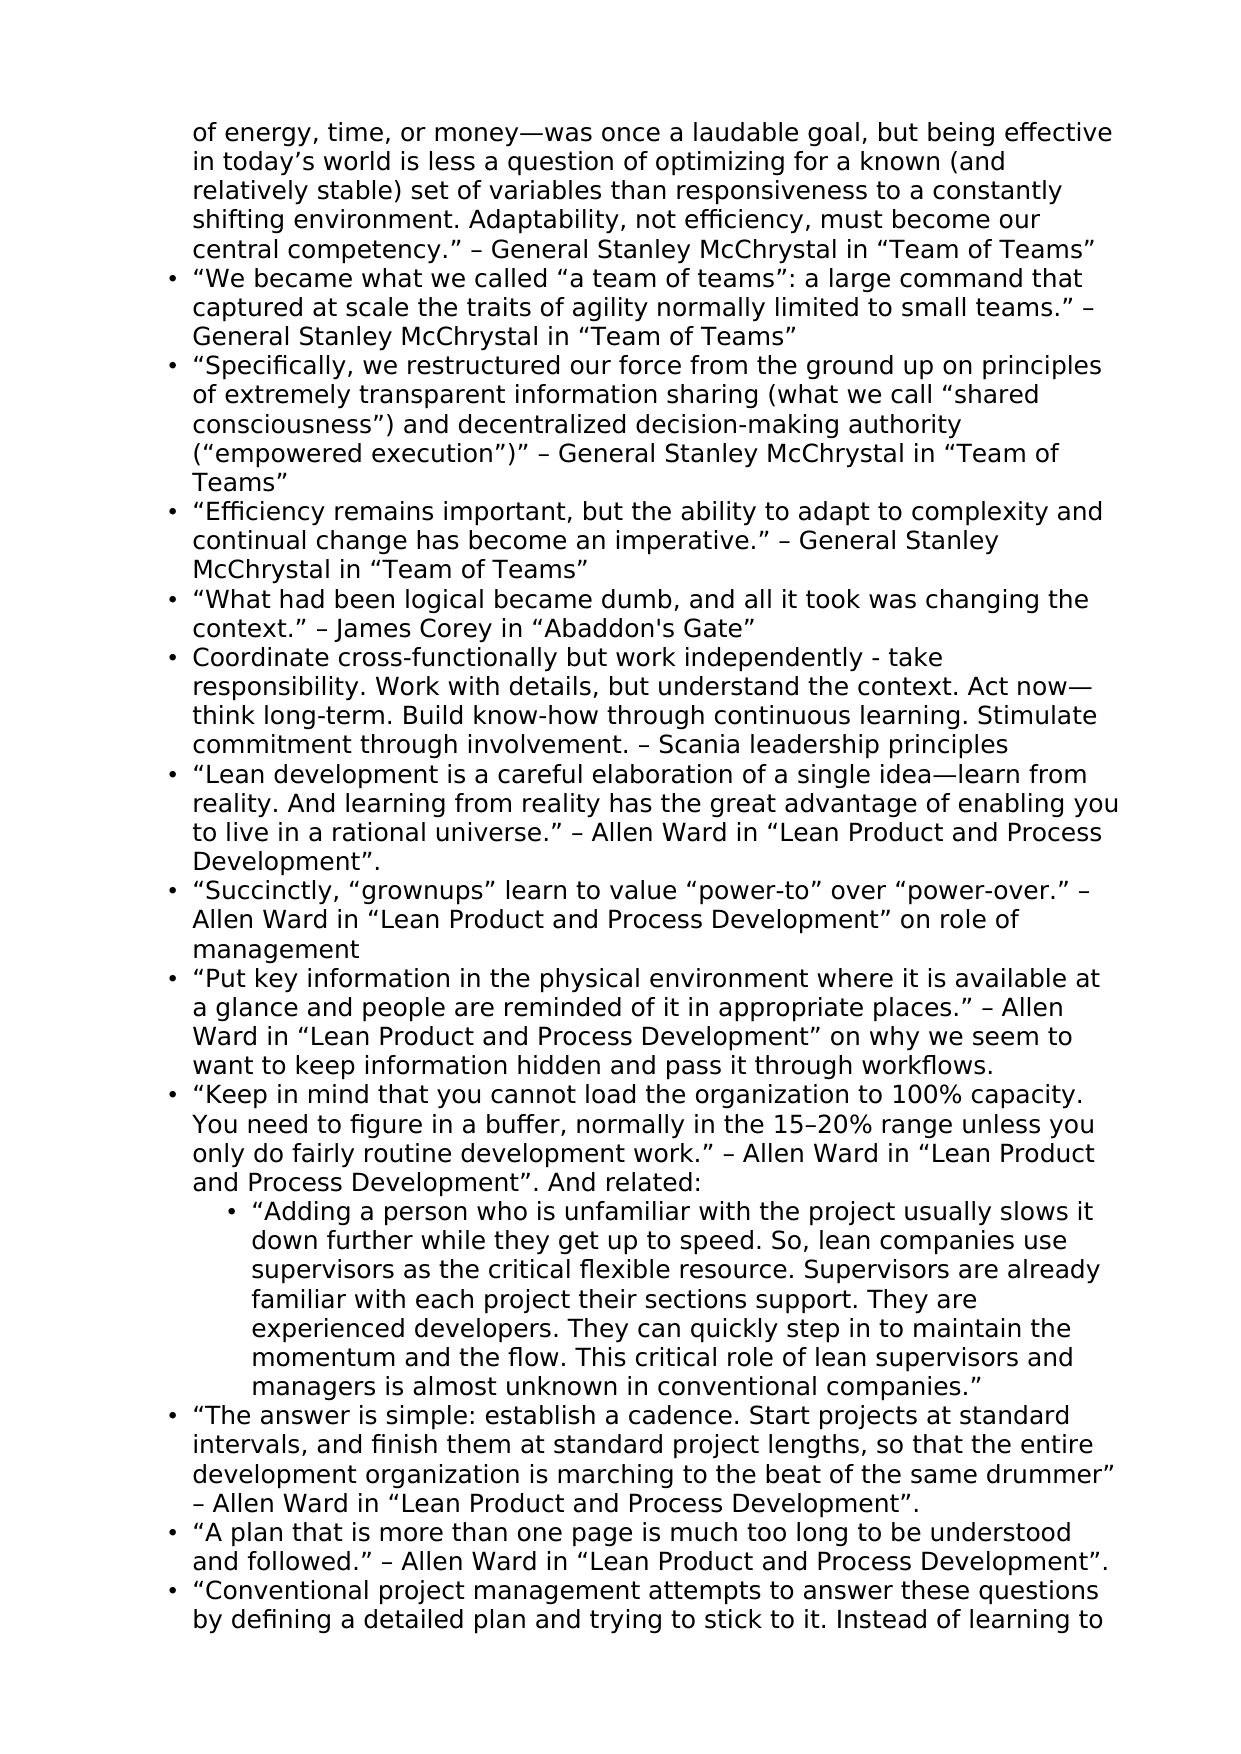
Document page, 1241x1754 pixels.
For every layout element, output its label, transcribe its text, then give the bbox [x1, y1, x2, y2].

list “Adding a person who is unfamiliar with the project usually slows it down further while they get up to speed. So, lean companies use supervisors as the critical flexible resource. Supervisors are already familiar with each project their sections support. They are experienced developers. They can quickly step in to maintain the momentum and the flow. This critical role of lean supervisors and managers is almost unknown in conventional companies.” [236, 1197, 1122, 1401]
list “The answer is simple: establish a cadence. Start projects at standard intervals, and finish them at standard project lengths, so that the entire development organization is marching to the beat of the same drummer” – Allen Ward in “Lean Product and Process Development”. [177, 1401, 1122, 1518]
list “Efficiency remains important, but the ability to adapt to complexity and continual change has become an imperative.” – General Stanley McChrystal in “Team of Teams” [177, 497, 1122, 585]
list “Specifically, we restructured our force from the ground up on principles of extremely transparent information sharing (what we call “shared consciousness”) and decentralized decision-making authority (“empowered execution”)” – General Stanley McChrystal in “Team of Teams” [177, 351, 1122, 497]
list “A plan that is more than one page is much too long to be understood and followed.” – Allen Ward in “Lean Product and Process Development”. [177, 1518, 1122, 1576]
list “Put key information in the physical environment where it is available at a glance and people are reminded of it in appropriate places.” – Allen Ward in “Lean Product and Process Development” on why we seem to want to keep information hidden and pass it through workflows. [177, 964, 1122, 1081]
list Coordinate cross-functionally but work independently - take responsibility. Work with details, but understand the context. Act now—think long-term. Build know-how through continuous learning. Stimulate commitment through involvement. – Scania leadership principles [177, 643, 1122, 760]
list “Conventional project management attempts to answer these questions by defining a detailed plan and trying to stick to it. Instead of learning to [177, 1576, 1122, 1635]
list “Keep in mind that you cannot load the organization to 100% capacity. You need to figure in a buffer, normally in the 15–20% range unless you only do fairly routine development work.” – Allen Ward in “Lean Product and Process Development”. And related: [177, 1081, 1122, 1197]
list of energy, time, or money—was once a laudable goal, but being effective in today’s world is less a question of optimizing for a known (and relatively stable) set of variables than responsiveness to a constantly shifting environment. Adaptability, not efficiency, must become our central competency.” – General Stanley McChrystal in “Team of Teams” [177, 118, 1122, 264]
list “We became what we called “a team of teams”: a large command that captured at scale the traits of agility normally limited to small teams.” – General Stanley McChrystal in “Team of Teams” [177, 264, 1122, 351]
list “What had been logical became dumb, and all it took was changing the context.” – James Corey in “Abaddon's Gate” [177, 585, 1122, 643]
list “Succinctly, “grownups” learn to value “power-to” over “power-over.” – Allen Ward in “Lean Product and Process Development” on role of management [177, 876, 1122, 964]
list “Lean development is a careful elaboration of a single idea—learn from reality. And learning from reality has the great advantage of enabling you to live in a rational universe.” – Allen Ward in “Lean Product and Process Development”. [177, 760, 1122, 876]
